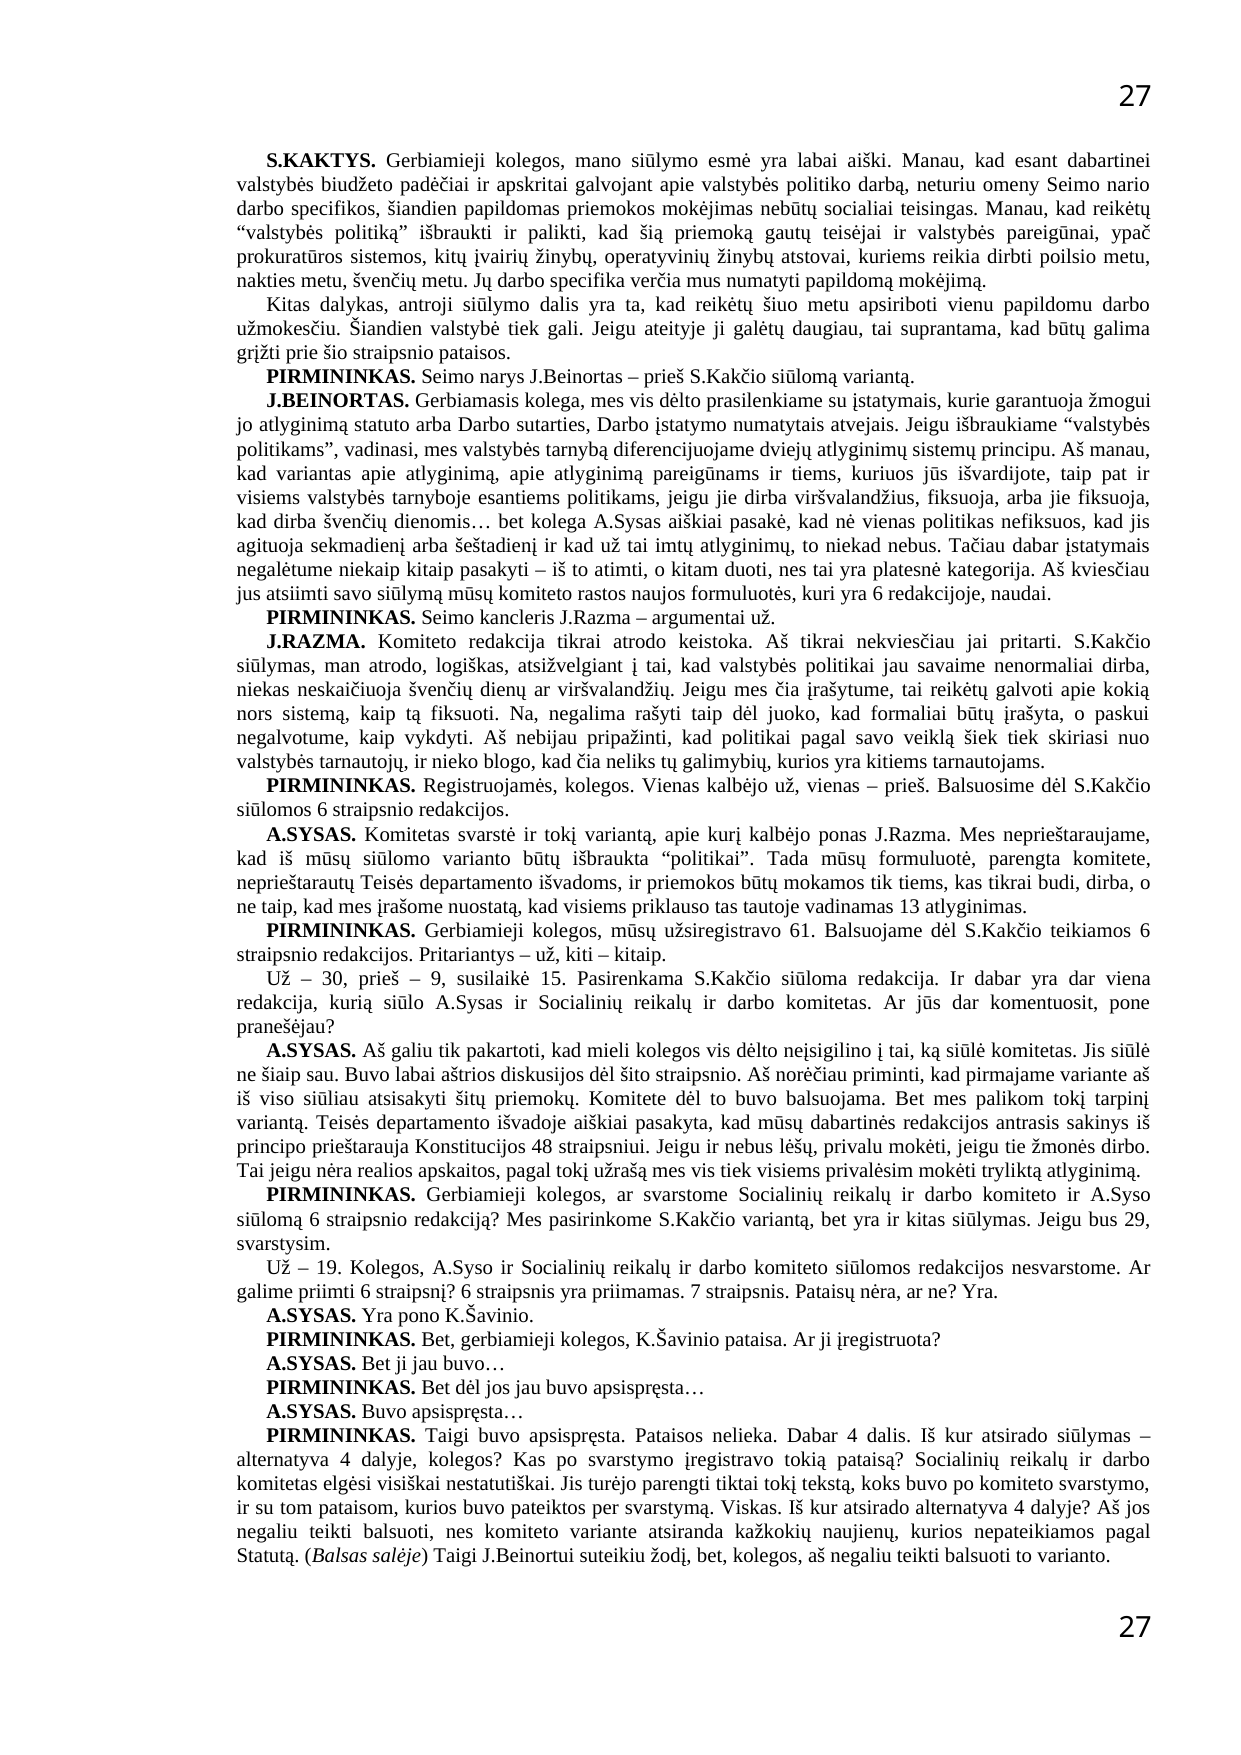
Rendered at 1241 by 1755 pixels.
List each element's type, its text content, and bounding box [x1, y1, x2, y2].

text PIRMININKAS. Bet, gerbiamieji kolegos, K.Šavinio pataisa. Ar ji įregistruota? [236, 1327, 1152, 1351]
text PIRMININKAS. Taigi buvo apsispręsta. Pataisos nelieka. Dabar 4 dalis. Iš kur atsirado siūlymas – alternatyva 4 dalyje, kolegos? Kas po svarstymo įregistravo tokią pataisą? Socialinių reikalų ir darbo komitetas elgėsi visiškai nestatutiškai. Jis turėjo parengti tiktai tokį tekstą, koks buvo po komiteto svarstymo, ir su tom pataisom, kurios buvo pateiktos per svarstymą. Viskas. Iš kur atsirado alternatyva 4 dalyje? Aš jos negaliu teikti balsuoti, nes komiteto variante atsiranda kažkokių naujienų, kurios nepateikiamos pagal Statutą. (Balsas salėje) Taigi J.Beinortui suteikiu žodį, bet, kolegos, aš negaliu teikti balsuoti to varianto. [236, 1423, 1152, 1567]
text PIRMININKAS. Gerbiamieji kolegos, ar svarstome Socialinių reikalų ir darbo komiteto ir A.Syso siūlomą 6 straipsnio redakciją? Mes pasirinkome S.Kakčio variantą, bet yra ir kitas siūlymas. Jeigu bus 29, svarstysim. [236, 1182, 1152, 1254]
text Už – 30, prieš – 9, susilaikė 15. Pasirenkama S.Kakčio siūloma redakcija. Ir dabar yra dar viena redakcija, kurią siūlo A.Sysas ir Socialinių reikalų ir darbo komitetas. Ar jūs dar komentuosit, pone pranešėjau? [236, 966, 1152, 1038]
text PIRMININKAS. Gerbiamieji kolegos, mūsų užsiregistravo 61. Balsuojame dėl S.Kakčio teikiamos 6 straipsnio redakcijos. Pritariantys – už, kiti – kitaip. [236, 918, 1152, 966]
text A.SYSAS. Aš galiu tik pakartoti, kad mieli kolegos vis dėlto neįsigilino į tai, ką siūlė komitetas. Jis siūlė ne šiaip sau. Buvo labai aštrios diskusijos dėl šito straipsnio. Aš norėčiau priminti, kad pirmajame variante aš iš viso siūliau atsisakyti šitų priemokų. Komitete dėl to buvo balsuojama. Bet mes palikom tokį tarpinį variantą. Teisės departamento išvadoje aiškiai pasakyta, kad mūsų dabartinės redakcijos antrasis sakinys iš principo prieštarauja Konstitucijos 48 straipsniui. Jeigu ir nebus lėšų, privalu mokėti, jeigu tie žmonės dirbo. Tai jeigu nėra realios apskaitos, pagal tokį užrašą mes vis tiek visiems privalėsim mokėti tryliktą atlyginimą. [236, 1038, 1152, 1182]
text PIRMININKAS. Seimo kancleris J.Razma – argumentai už. [236, 605, 1152, 629]
text Kitas dalykas, antroji siūlymo dalis yra ta, kad reikėtų šiuo metu apsiriboti vienu papildomu darbo užmokesčiu. Šiandien valstybė tiek gali. Jeigu ateityje ji galėtų daugiau, tai suprantama, kad būtų galima grįžti prie šio straipsnio pataisos. [236, 292, 1152, 364]
text A.SYSAS. Yra pono K.Šavinio. [236, 1303, 1152, 1327]
text PIRMININKAS. Bet dėl jos jau buvo apsispręsta… [236, 1375, 1152, 1399]
text J.BEINORTAS. Gerbiamasis kolega, mes vis dėlto prasilenkiame su įstatymais, kurie garantuoja žmogui jo atlyginimą statuto arba Darbo sutarties, Darbo įstatymo numatytais atvejais. Jeigu išbraukiame “valstybės politikams”, vadinasi, mes valstybės tarnybą diferencijuojame dviejų atlyginimų sistemų principu. Aš manau, kad variantas apie atlyginimą, apie atlyginimą pareigūnams ir tiems, kuriuos jūs išvardijote, taip pat ir visiems valstybės tarnyboje esantiems politikams, jeigu jie dirba viršvalandžius, fiksuoja, arba jie fiksuoja, kad dirba švenčių dienomis… bet kolega A.Sysas aiškiai pasakė, kad nė vienas politikas nefiksuos, kad jis agituoja sekmadienį arba šeštadienį ir kad už tai imtų atlyginimų, to niekad nebus. Tačiau dabar įstatymais negalėtume niekaip kitaip pasakyti – iš to atimti, o kitam duoti, nes tai yra platesnė kategorija. Aš kviesčiau jus atsiimti savo siūlymą mūsų komiteto rastos naujos formuluotės, kuri yra 6 redakcijoje, naudai. [236, 388, 1152, 605]
text J.RAZMA. Komiteto redakcija tikrai atrodo keistoka. Aš tikrai nekviesčiau jai pritarti. S.Kakčio siūlymas, man atrodo, logiškas, atsižvelgiant į tai, kad valstybės politikai jau savaime nenormaliai dirba, niekas neskaičiuoja švenčių dienų ar viršvalandžių. Jeigu mes čia įrašytume, tai reikėtų galvoti apie kokią nors sistemą, kaip tą fiksuoti. Na, negalima rašyti taip dėl juoko, kad formaliai būtų įrašyta, o paskui negalvotume, kaip vykdyti. Aš nebijau pripažinti, kad politikai pagal savo veiklą šiek tiek skiriasi nuo valstybės tarnautojų, ir nieko blogo, kad čia neliks tų galimybių, kurios yra kitiems tarnautojams. [236, 629, 1152, 773]
text A.SYSAS. Buvo apsispręsta… [236, 1399, 1152, 1423]
text Už – 19. Kolegos, A.Syso ir Socialinių reikalų ir darbo komiteto siūlomos redakcijos nesvarstome. Ar galime priimti 6 straipsnį? 6 straipsnis yra priimamas. 7 straipsnis. Pataisų nėra, ar ne? Yra. [236, 1254, 1152, 1303]
text PIRMININKAS. Seimo narys J.Beinortas – prieš S.Kakčio siūlomą variantą. [236, 364, 1152, 388]
text PIRMININKAS. Registruojamės, kolegos. Vienas kalbėjo už, vienas – prieš. Balsuosime dėl S.Kakčio siūlomos 6 straipsnio redakcijos. [236, 773, 1152, 821]
text A.SYSAS. Bet ji jau buvo… [236, 1351, 1152, 1375]
text A.SYSAS. Komitetas svarstė ir tokį variantą, apie kurį kalbėjo ponas J.Razma. Mes neprieštaraujame, kad iš mūsų siūlomo varianto būtų išbraukta “politikai”. Tada mūsų formuluotė, parengta komitete, neprieštarautų Teisės departamento išvadoms, ir priemokos būtų mokamos tik tiems, kas tikrai budi, dirba, o ne taip, kad mes įrašome nuostatą, kad visiems priklauso tas tautoje vadinamas 13 atlyginimas. [236, 821, 1152, 918]
text S.KAKTYS. Gerbiamieji kolegos, mano siūlymo esmė yra labai aiški. Manau, kad esant dabartinei valstybės biudžeto padėčiai ir apskritai galvojant apie valstybės politiko darbą, neturiu omeny Seimo nario darbo specifikos, šiandien papildomas priemokos mokėjimas nebūtų socialiai teisingas. Manau, kad reikėtų “valstybės politiką” išbraukti ir palikti, kad šią priemoką gautų teisėjai ir valstybės pareigūnai, ypač prokuratūros sistemos, kitų įvairių žinybų, operatyvinių žinybų atstovai, kuriems reikia dirbti poilsio metu, nakties metu, švenčių metu. Jų darbo specifika verčia mus numatyti papildomą mokėjimą. [236, 148, 1152, 292]
